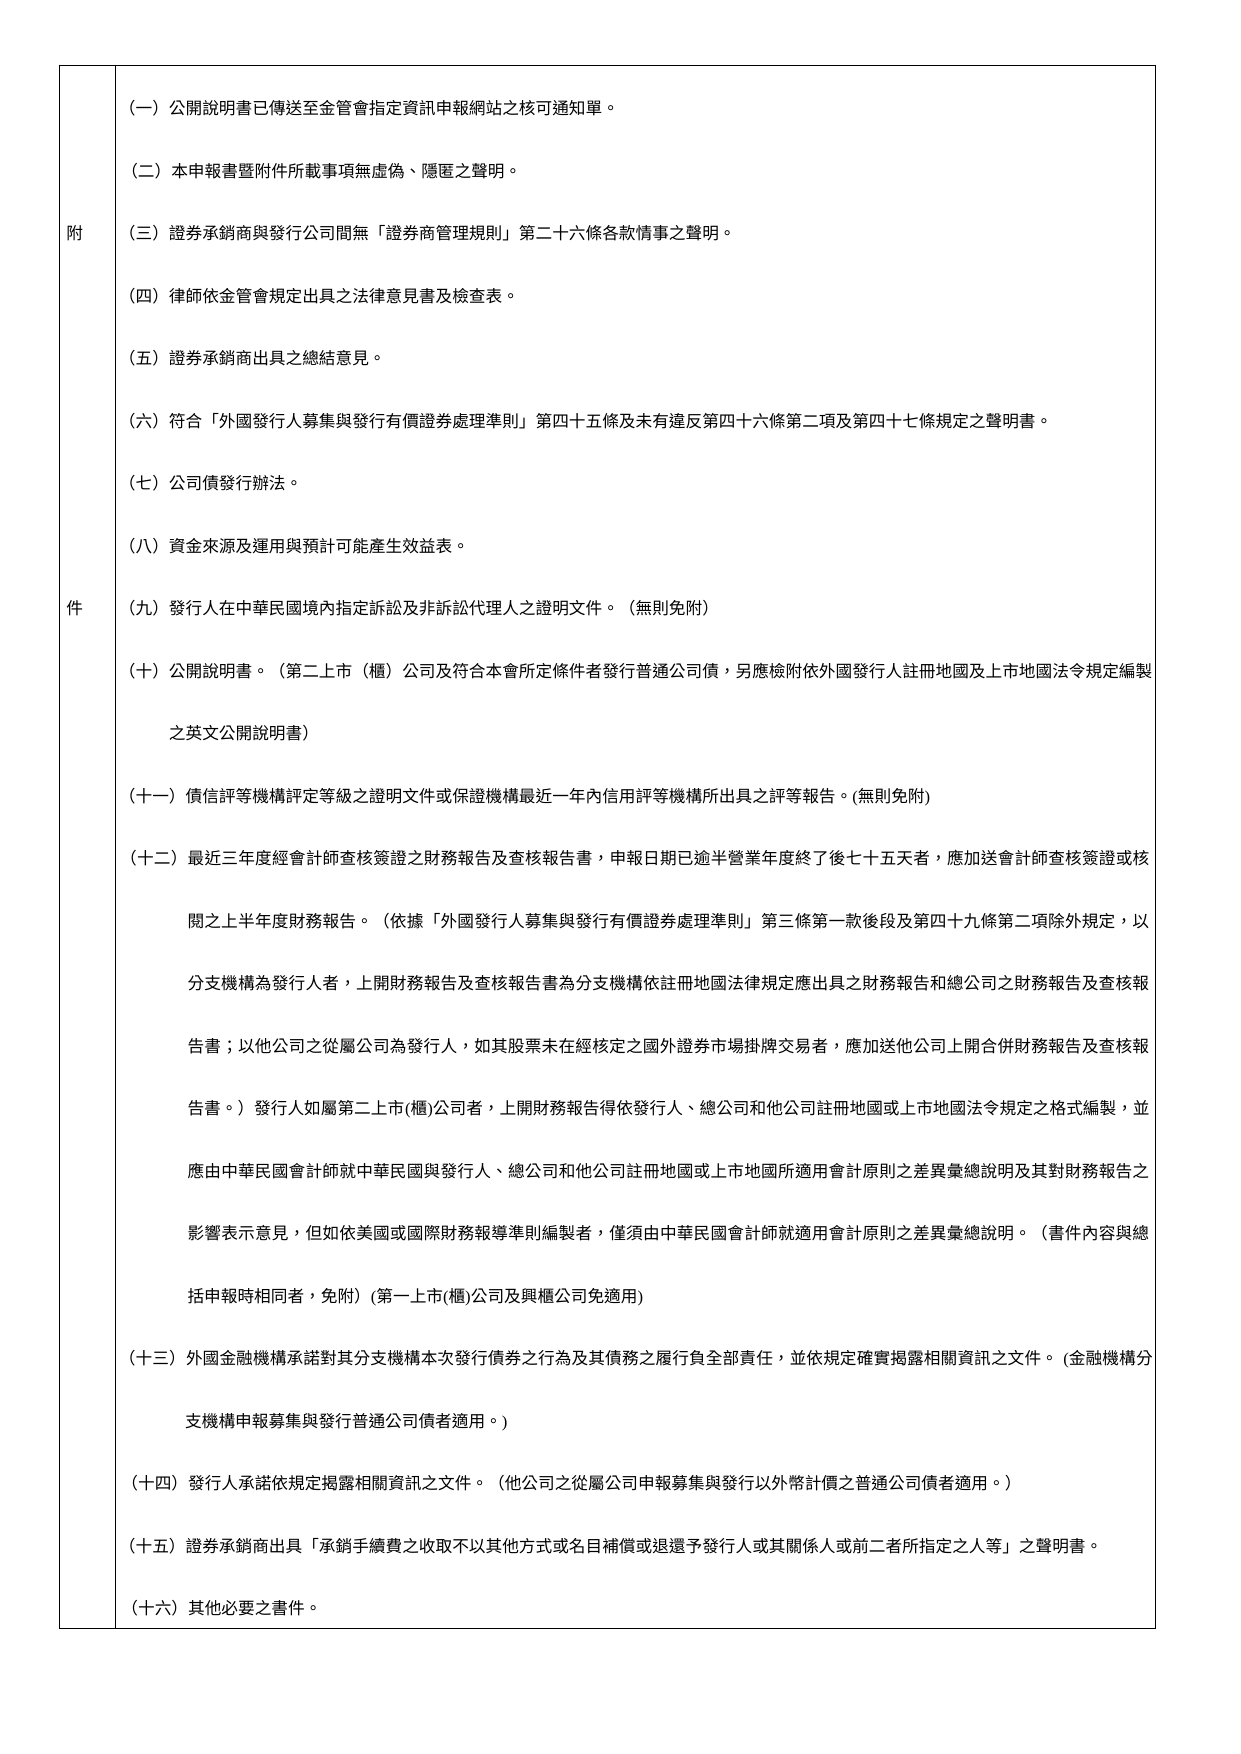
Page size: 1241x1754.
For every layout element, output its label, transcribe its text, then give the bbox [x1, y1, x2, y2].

table_cell （一）公開說明書已傳送至金管會指定資訊申報網站之核可通知單。 （二）本申報書暨附件所載事項無虛偽、隱匿之聲明。 （三）證券承銷商與發行公司間無「證券商管理規則」第二十六條各款情事之聲明。 （四）律師依金管會規定出具之法律意見書及檢查表。 （五）證券承銷商出具之總結意見。 （六）符合「外國發行人募集與發行有價證券處理準則」第四十五條及未有違反第四十六條第二項及第四十七條規定之聲明書。 （七）公司債發行辦法。 （八）資金來源及運用與預計可能產生效益表。 （九）發行人在中華民國境內指定訴訟及非訴訟代理人之證明文件。（無則免附） （十）公開說明書。（第二上市（櫃）公司及符合本會所定條件者發行普通公司債，另應檢附依外國發行人註冊地國及上市地國法令規定編製之英文公開說明書） （十一）債信評等機構評定等級之證明文件或保證機構最近一年內信用評等機構所出具之評等報告。(無則免附) （十二）最近三年度經會計師查核簽證之財務報告及查核報告書，申報日期已逾半營業年度終了後七十五天者，應加送會計師查核簽證或核閱之上半年度財務報告。（依據「外國發行人募集與發行有價證券處理準則」第三條第一款後段及第四十九條第二項除外規定，以分支機構為發行人者，上開財務報告及查核報告書為分支機構依註冊地國法律規定應出具之財務報告和總公司之財務報告及查核報告書；以他公司之從屬公司為發行人，如其股票未在經核定之國外證券市場掛牌交易者，應加送他公司上開合併財務報告及查核報告書。）發行人如屬第二上市(櫃)公司者，上開財務報告得依發行人、總公司和他公司註冊地國或上市地國法令規定之格式編製，並應由中華民國會計師就中華民國與發行人、總公司和他公司註冊地國或上市地國所適用會計原則之差異彙總說明及其對財務報告之影響表示意見，但如依美國或國際財務報導準則編製者，僅須由中華民國會計師就適用會計原則之差異彙總說明。（書件內容與總括申報時相同者，免附）(第一上市(櫃)公司及興櫃公司免適用) （十三）外國金融機構承諾對其分支機構本次發行債券之行為及其債務之履行負全部責任，並依規定確實揭露相關資訊之文件。(金融機構分支機構申報募集與發行普通公司債者適用。) （十四）發行人承諾依規定揭露相關資訊之文件。（他公司之從屬公司申報募集與發行以外幣計價之普通公司債者適用。） （十五）證券承銷商出具「承銷手續費之收取不以其他方式或名目補償或退還予發行人或其關係人或前二者所指定之人等」之聲明書。 （十六）其他必要之書件。 [116, 66, 1155, 1628]
table_cell 附 件 [60, 66, 115, 1628]
